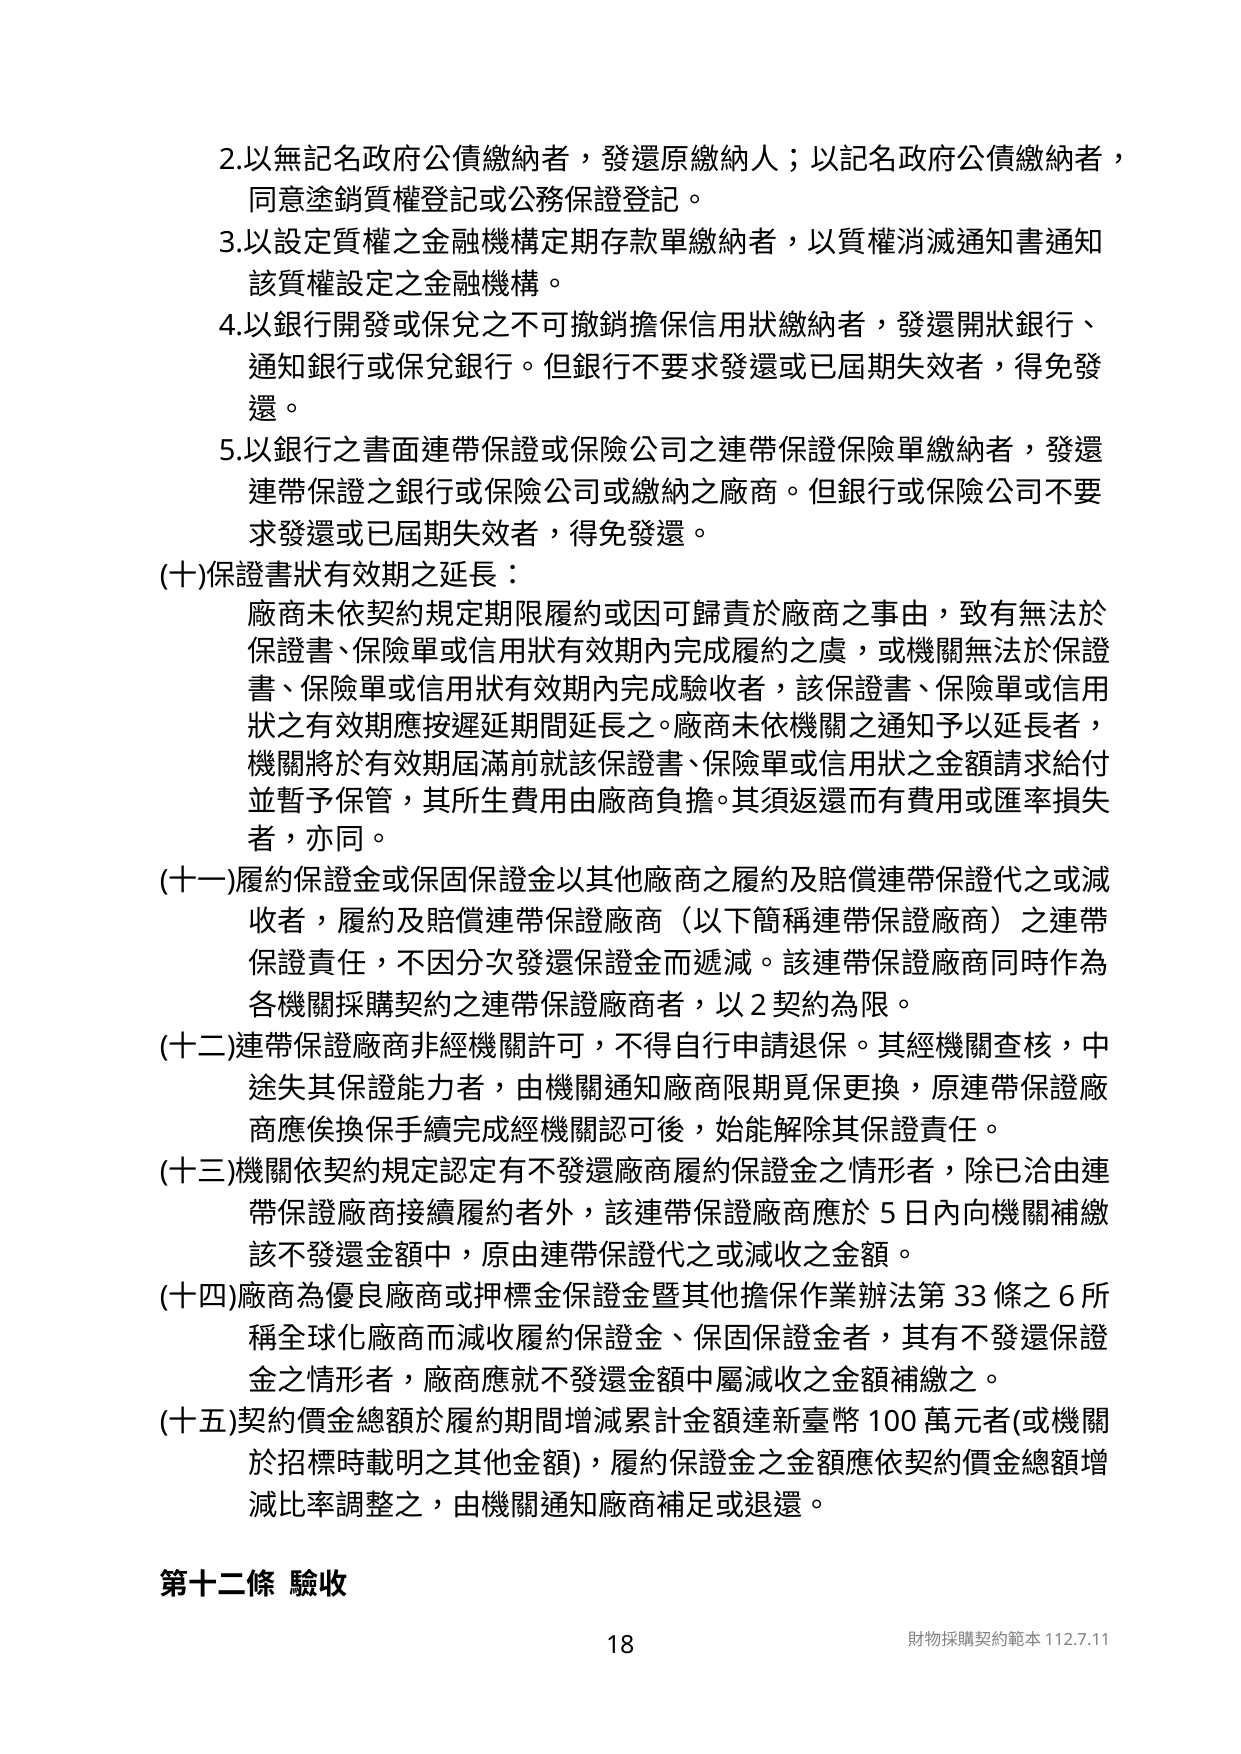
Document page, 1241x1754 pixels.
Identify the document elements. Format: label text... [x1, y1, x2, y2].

text (十二)連帶保證廠商非經機關許可，不得自行申請退保。其經機關查核，中途失其保證能力者，由機關通知廠商限期覓保更換，原連帶保證廠商應俟換保手續完成經機關認可後，始能解除其保證責任。 [159, 1023, 1110, 1148]
text (十一)履約保證金或保固保證金以其他廠商之履約及賠償連帶保證代之或減收者，履約及賠償連帶保證廠商（以下簡稱連帶保證廠商）之連帶保證責任，不因分次發還保證金而遞減。該連帶保證廠商同時作為各機關採購契約之連帶保證廠商者，以2契約為限。 [159, 857, 1110, 1023]
text 5.以銀行之書面連帶保證或保險公司之連帶保證保險單繳納者，發還連帶保證之銀行或保險公司或繳納之廠商。但銀行或保險公司不要求發還或已屆期失效者，得免發還。 [218, 427, 1104, 552]
text 3.以設定質權之金融機構定期存款單繳納者，以質權消滅通知書通知該質權設定之金融機構。 [218, 219, 1104, 302]
text (十四)廠商為優良廠商或押標金保證金暨其他擔保作業辦法第33條之6所稱全球化廠商而減收履約保證金、保固保證金者，其有不發還保證金之情形者，廠商應就不發還金額中屬減收之金額補繳之。 [159, 1273, 1110, 1398]
text 第十二條 驗收 [130, 1561, 1110, 1602]
text 4.以銀行開發或保兌之不可撤銷擔保信用狀繳納者，發還開狀銀行、通知銀行或保兌銀行。但銀行不要求發還或已屆期失效者，得免發還。 [218, 302, 1104, 427]
text (十五)契約價金總額於履約期間增減累計金額達新臺幣100萬元者(或機關於招標時載明之其他金額)，履約保證金之金額應依契約價金總額增減比率調整之，由機關通知廠商補足或退還。 [159, 1398, 1110, 1523]
text 2.以無記名政府公債繳納者，發還原繳納人；以記名政府公債繳納者，同意塗銷質權登記或公務保證登記。 [218, 136, 1104, 219]
text (十)保證書狀有效期之延長： [159, 552, 1110, 594]
text 廠商未依契約規定期限履約或因可歸責於廠商之事由，致有無法於保證書、保險單或信用狀有效期內完成履約之虞，或機關無法於保證書、保險單或信用狀有效期內完成驗收者，該保證書、保險單或信用狀之有效期應按遲延期間延長之。廠商未依機關之通知予以延長者，機關將於有效期屆滿前就該保證書、保險單或信用狀之金額請求給付並暫予保管，其所生費用由廠商負擔。其須返還而有費用或匯率損失者，亦同。 [247, 594, 1110, 857]
text (十三)機關依契約規定認定有不發還廠商履約保證金之情形者，除已洽由連帶保證廠商接續履約者外，該連帶保證廠商應於5日內向機關補繳該不發還金額中，原由連帶保證代之或減收之金額。 [159, 1148, 1110, 1273]
